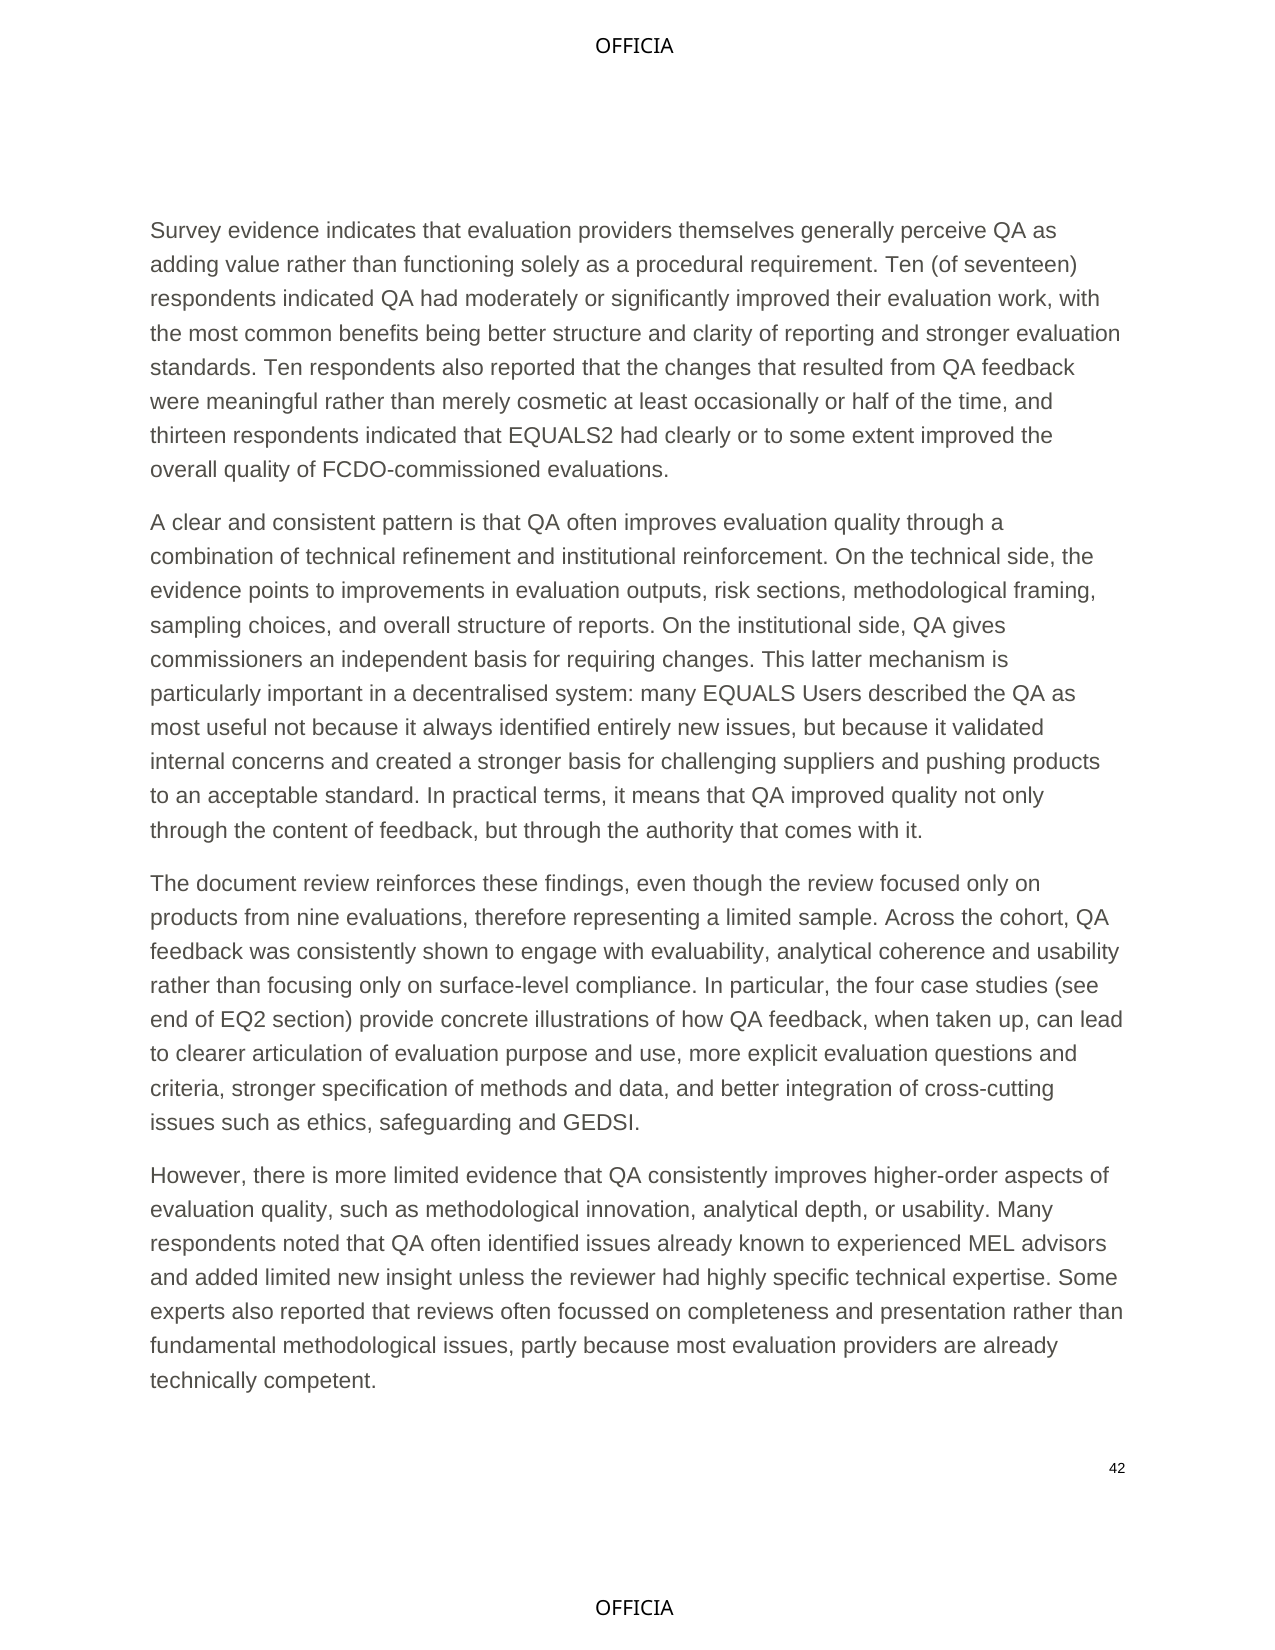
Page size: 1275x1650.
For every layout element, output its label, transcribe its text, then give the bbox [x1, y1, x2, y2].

text A clear and consistent pattern is that QA often improves evaluation quality through a combination of technical refinement and institutional reinforcement. On the technical side, the evidence points to improvements in evaluation outputs, risk sections, methodological framing, sampling choices, and overall structure of reports. On the institutional side, QA gives commissioners an independent basis for requiring changes. This latter mechanism is particularly important in a decentralised system: many EQUALS Users described the QA as most useful not because it always identified entirely new issues, but because it validated internal concerns and created a stronger basis for challenging suppliers and pushing products to an acceptable standard. In practical terms, it means that QA improved quality not only through the content of feedback, but through the authority that comes with it. [150, 509, 1125, 843]
text The document review reinforces these findings, even though the review focused only on products from nine evaluations, therefore representing a limited sample. Across the cohort, QA feedback was consistently shown to engage with evaluability, analytical coherence and usability rather than focusing only on surface-level compliance. In particular, the four case studies (see end of EQ2 section) provide concrete illustrations of how QA feedback, when taken up, can lead to clearer articulation of evaluation purpose and use, more explicit evaluation questions and criteria, stronger specification of methods and data, and better integration of cross-cutting issues such as ethics, safeguarding and GEDSI. [150, 869, 1125, 1135]
text However, there is more limited evidence that QA consistently improves higher-order aspects of evaluation quality, such as methodological innovation, analytical depth, or usability. Many respondents noted that QA often identified issues already known to experienced MEL advisors and added limited new insight unless the reviewer had highly specific technical expertise. Some experts also reported that reviews often focussed on completeness and presentation rather than fundamental methodological issues, partly because most evaluation providers are already technically competent. [150, 1162, 1125, 1393]
text Survey evidence indicates that evaluation providers themselves generally perceive QA as adding value rather than functioning solely as a procedural requirement. Ten (of seventeen) respondents indicated QA had moderately or significantly improved their evaluation work, with the most common benefits being better structure and clarity of reporting and stronger evaluation standards. Ten respondents also reported that the changes that resulted from QA feedback were meaningful rather than merely cosmetic at least occasionally or half of the time, and thirteen respondents indicated that EQUALS2 had clearly or to some extent improved the overall quality of FCDO-commissioned evaluations. [150, 217, 1125, 482]
